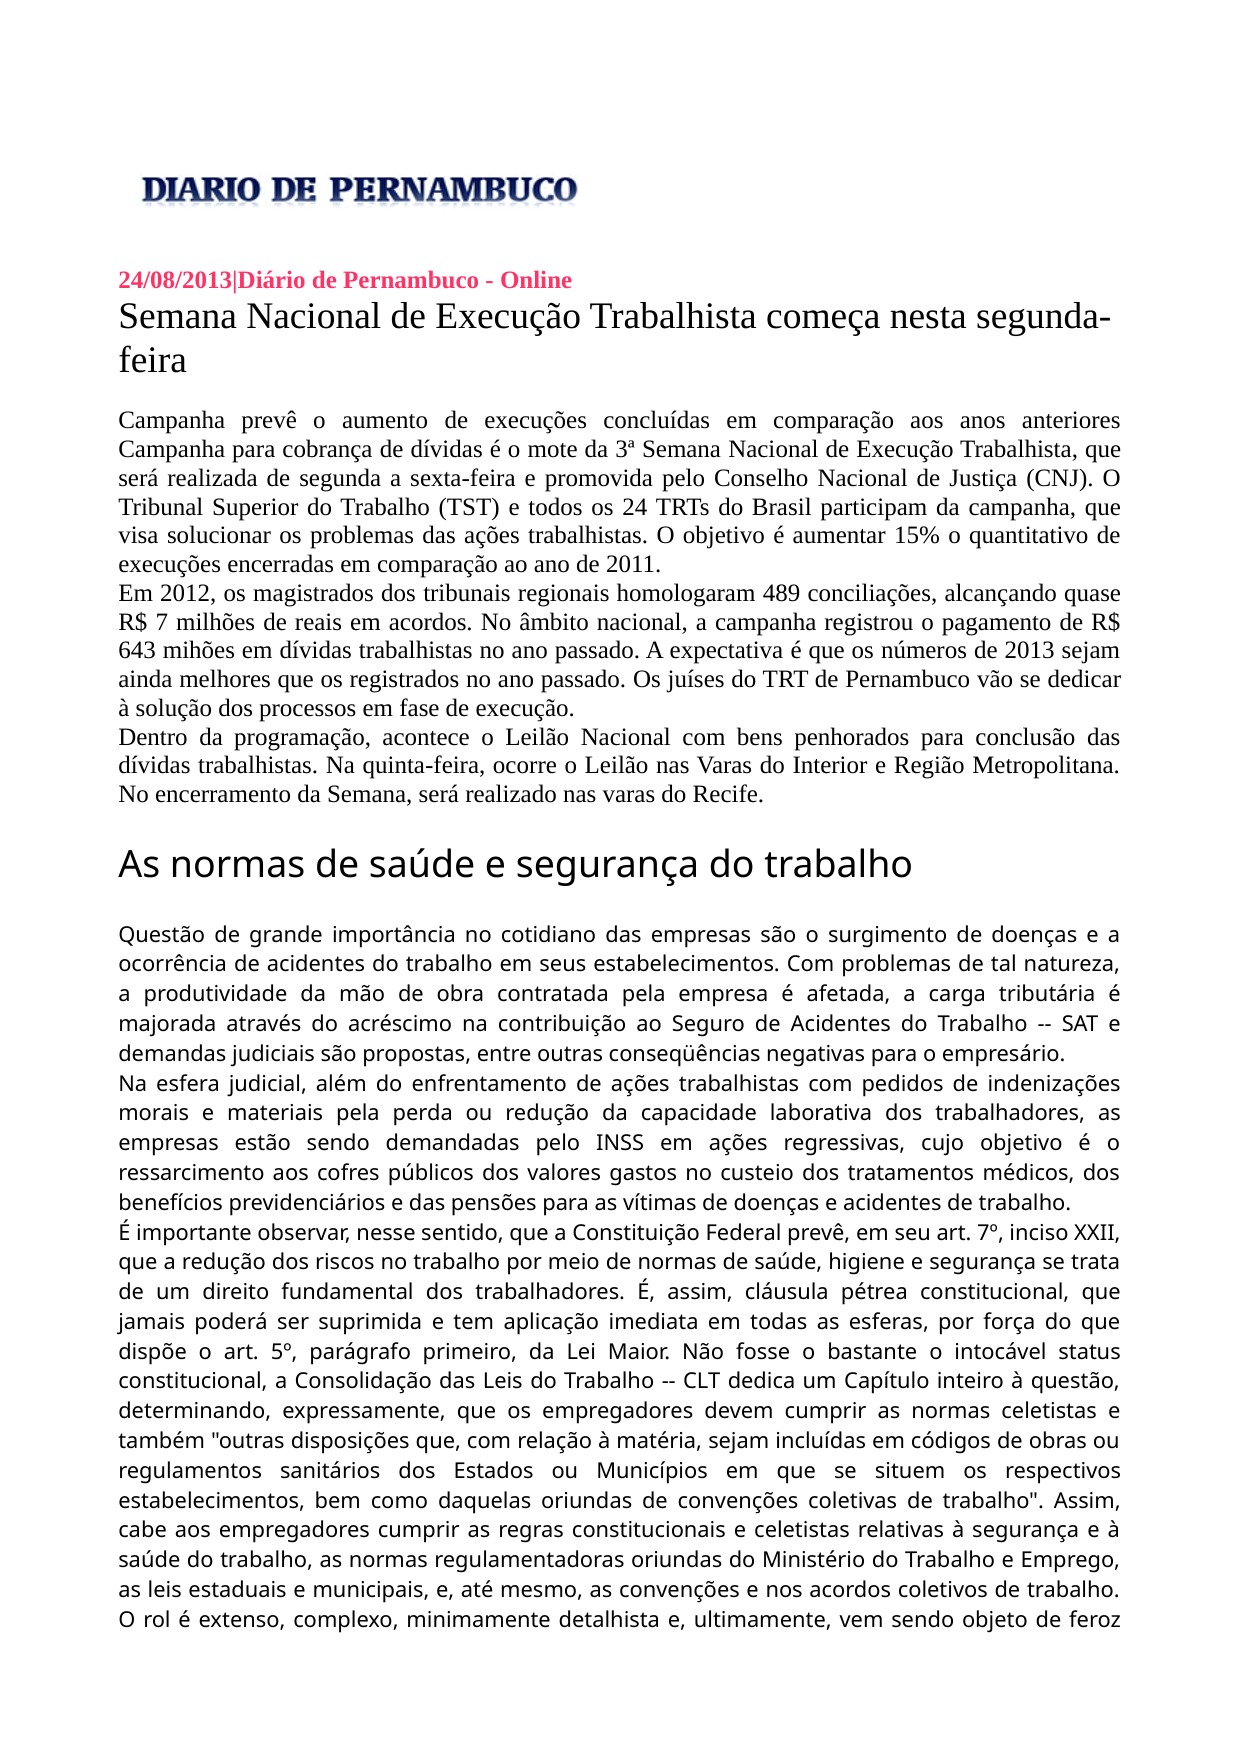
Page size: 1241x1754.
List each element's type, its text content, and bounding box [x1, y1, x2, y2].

text Campanha prevê o aumento de execuções concluídas em comparação aos anos anteriores Campanha para cobrança de dívidas é o mote da 3ª Semana Nacional de Execução Trabalhista, que será realizada de segunda a sexta-feira e promovida pelo Conselho Nacional de Justiça (CNJ). O Tribunal Superior do Trabalho (TST) e todos os 24 TRTs do Brasil participam da campanha, que visa solucionar os problemas das ações trabalhistas. O objetivo é aumentar 15% o quantitativo de execuções encerradas em comparação ao ano de 2011. [118, 405, 1122, 578]
text 24/08/2013|Diário de Pernambuco - Online [118, 265, 1122, 294]
text As normas de saúde e segurança do trabalho [118, 838, 1122, 889]
picture [134, 157, 600, 227]
text Questão de grande importância no cotidiano das empresas são o surgimento de doenças e a ocorrência de acidentes do trabalho em seus estabelecimentos. Com problemas de tal natureza, a produtividade da mão de obra contratada pela empresa é afetada, a carga tributária é majorada através do acréscimo na contribuição ao Seguro de Acidentes do Trabalho -- SAT e demandas judiciais são propostas, entre outras conseqüências negativas para o empresário. [118, 918, 1122, 1067]
text É importante observar, nesse sentido, que a Constituição Federal prevê, em seu art. 7º, inciso XXII, que a redução dos riscos no trabalho por meio de normas de saúde, higiene e segurança se trata de um direito fundamental dos trabalhadores. É, assim, cláusula pétrea constitucional, que jamais poderá ser suprimida e tem aplicação imediata em todas as esferas, por força do que dispõe o art. 5º, parágrafo primeiro, da Lei Maior. Não fosse o bastante o intocável status constitucional, a Consolidação das Leis do Trabalho -- CLT dedica um Capítulo inteiro à questão, determinando, expressamente, que os empregadores devem cumprir as normas celetistas e também "outras disposições que, com relação à matéria, sejam incluídas em códigos de obras ou regulamentos sanitários dos Estados ou Municípios em que se situem os respectivos estabelecimentos, bem como daquelas oriundas de convenções coletivas de trabalho". Assim, cabe aos empregadores cumprir as regras constitucionais e celetistas relativas à segurança e à saúde do trabalho, as normas regulamentadoras oriundas do Ministério do Trabalho e Emprego, as leis estaduais e municipais, e, até mesmo, as convenções e nos acordos coletivos de trabalho. O rol é extenso, complexo, minimamente detalhista e, ultimamente, vem sendo objeto de feroz [118, 1216, 1122, 1633]
text Semana Nacional de Execução Trabalhista começa nesta segunda-feira [118, 294, 1122, 380]
text Dentro da programação, acontece o Leilão Nacional com bens penhorados para conclusão das dívidas trabalhistas. Na quinta-feira, ocorre o Leilão nas Varas do Interior e Região Metropolitana. No encerramento da Semana, será realizado nas varas do Recife. [118, 722, 1122, 808]
text Em 2012, os magistrados dos tribunais regionais homologaram 489 conciliações, alcançando quase R$ 7 milhões de reais em acordos. No âmbito nacional, a campanha registrou o pagamento de R$ 643 mihões em dívidas trabalhistas no ano passado. A expectativa é que os números de 2013 sejam ainda melhores que os registrados no ano passado. Os juíses do TRT de Pernambuco vão se dedicar à solução dos processos em fase de execução. [118, 578, 1122, 722]
text Na esfera judicial, além do enfrentamento de ações trabalhistas com pedidos de indenizações morais e materiais pela perda ou redução da capacidade laborativa dos trabalhadores, as empresas estão sendo demandadas pelo INSS em ações regressivas, cujo objetivo é o ressarcimento aos cofres públicos dos valores gastos no custeio dos tratamentos médicos, dos benefícios previdenciários e das pensões para as vítimas de doenças e acidentes de trabalho. [118, 1067, 1122, 1216]
